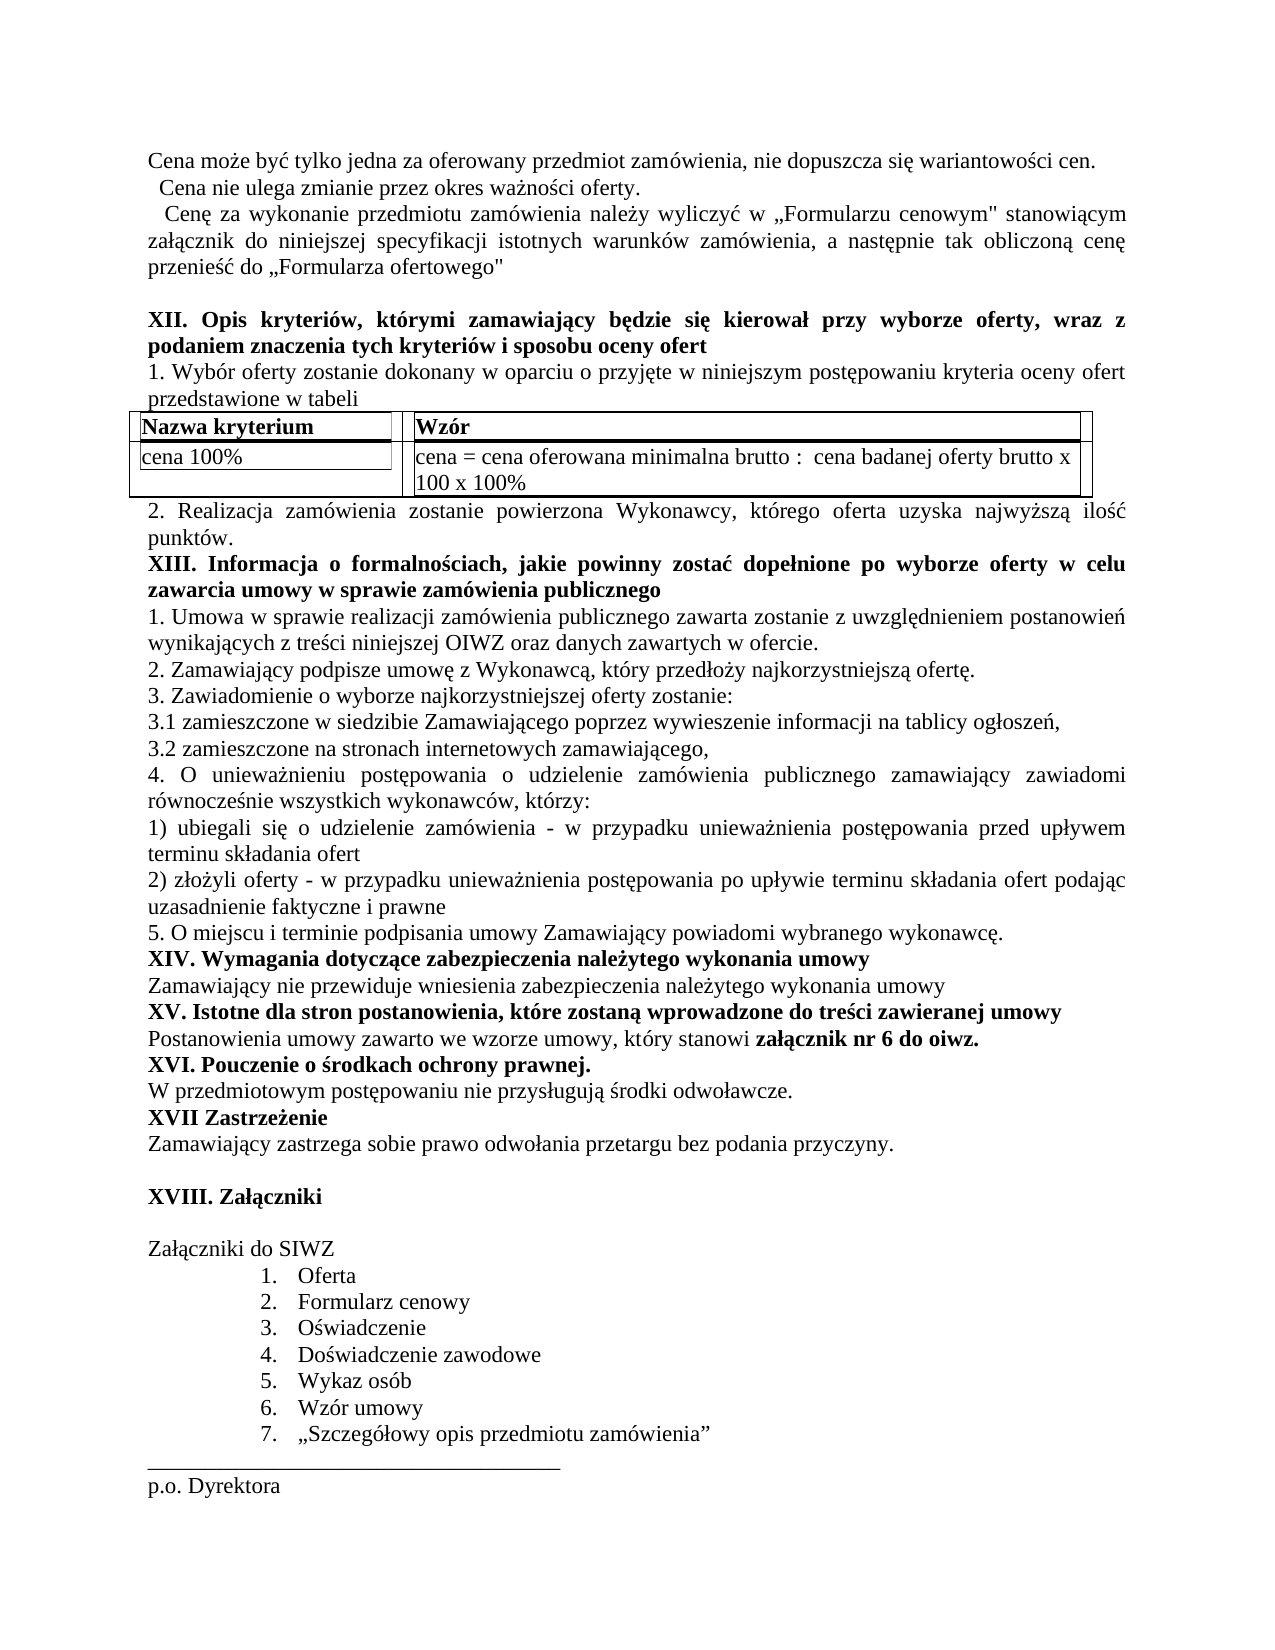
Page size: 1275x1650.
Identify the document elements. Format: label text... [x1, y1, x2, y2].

text Postanowienia umowy zawarto we wzorze umowy, który stanowi załącznik nr 6 do oiwz. [148, 1024, 1127, 1051]
text Załączniki do SIWZ [148, 1235, 1127, 1262]
text XVII Zastrzeżenie [148, 1104, 1127, 1130]
list Doświadczenie zawodowe [260, 1341, 1127, 1367]
text W przedmiotowym postępowaniu nie przysługują środki odwoławcze. [148, 1077, 1127, 1104]
text Zamawiający zastrzega sobie prawo odwołania przetargu bez podania przyczyny. [148, 1130, 1127, 1156]
text Zamawiający nie przewiduje wniesienia zabezpieczenia należytego wykonania umowy [148, 972, 1127, 998]
text 5. O miejscu i terminie podpisania umowy Zamawiający powiadomi wybranego wykonawcę. [148, 919, 1127, 946]
text 2) złożyli oferty - w przypadku unieważnienia postępowania po upływie terminu składania ofert podając uzasadnienie faktyczne i prawne [148, 866, 1127, 919]
list Oświadczenie [260, 1314, 1127, 1341]
text Cenę za wykonanie przedmiotu zamówienia należy wyliczyć w „Formularzu cenowym" stanowiącym załącznik do niniejszej specyfikacji istotnych warunków zamówienia, a następnie tak obliczoną cenę przenieść do „Formularza ofertowego" [148, 200, 1127, 279]
table_header [403, 412, 414, 441]
text Cena może być tylko jedna za oferowany przedmiot zamówienia, nie dopuszcza się wariantowości cen. [148, 148, 1127, 174]
list Formularz cenowy [260, 1288, 1127, 1314]
table_header Nazwa kryterium [141, 413, 391, 439]
text 3.1 zamieszczone w siedzibie Zamawiającego poprzez wywieszenie informacji na tablicy ogłoszeń, [148, 708, 1127, 735]
table_cell cena = cena oferowana minimalna brutto : cena badanej oferty brutto x 100 x 100% [415, 443, 1080, 495]
text XV. Istotne dla stron postanowienia, które zostaną wprowadzone do treści zawieranej umowy [148, 998, 1127, 1024]
table_cell cena 100% [130, 442, 402, 496]
text 3. Zawiadomienie o wyborze najkorzystniejszej oferty zostanie: [148, 682, 1127, 708]
table_header [1081, 412, 1092, 441]
text p.o. Dyrektora [148, 1473, 1127, 1499]
list Oferta [260, 1262, 1127, 1288]
text ____________________________________ [148, 1446, 1127, 1473]
text 4. O unieważnieniu postępowania o udzielenie zamówienia publicznego zamawiający zawiadomi równocześnie wszystkich wykonawców, którzy: [148, 761, 1127, 814]
text 2. Zamawiający podpisze umowę z Wykonawcą, który przedłoży najkorzystniejszą ofertę. [148, 656, 1127, 682]
text Cena nie ulega zmianie przez okres ważności oferty. [148, 174, 1127, 200]
text XVI. Pouczenie o środkach ochrony prawnej. [148, 1051, 1127, 1077]
list Wykaz osób [260, 1367, 1127, 1393]
table_header Wzór [415, 413, 1080, 439]
text XVIII. Załączniki [148, 1183, 1127, 1209]
text 1. Umowa w sprawie realizacji zamówienia publicznego zawarta zostanie z uwzględnieniem postanowień wynikających z treści niniejszej OIWZ oraz danych zawartych w ofercie. [148, 603, 1127, 656]
list „Szczegółowy opis przedmiotu zamówienia” [260, 1420, 1127, 1446]
list Wzór umowy [260, 1393, 1127, 1420]
text 1) ubiegali się o udzielenie zamówienia - w przypadku unieważnienia postępowania przed upływem terminu składania ofert [148, 814, 1127, 866]
text XIII. Informacja o formalnościach, jakie powinny zostać dopełnione po wyborze oferty w celu zawarcia umowy w sprawie zamówienia publicznego [148, 550, 1127, 603]
text XII. Opis kryteriów, którymi zamawiający będzie się kierował przy wyborze oferty, wraz z podaniem znaczenia tych kryteriów i sposobu oceny ofert [148, 306, 1127, 358]
text 1. Wybór oferty zostanie dokonany w oparciu o przyjęte w niniejszym postępowaniu kryteria oceny ofert przedstawione w tabeli [148, 358, 1127, 411]
text 3.2 zamieszczone na stronach internetowych zamawiającego, [148, 735, 1127, 761]
text 2. Realizacja zamówienia zostanie powierzona Wykonawcy, którego oferta uzyska najwyższą ilość punktów. [148, 497, 1127, 550]
text XIV. Wymagania dotyczące zabezpieczenia należytego wykonania umowy [148, 946, 1127, 972]
